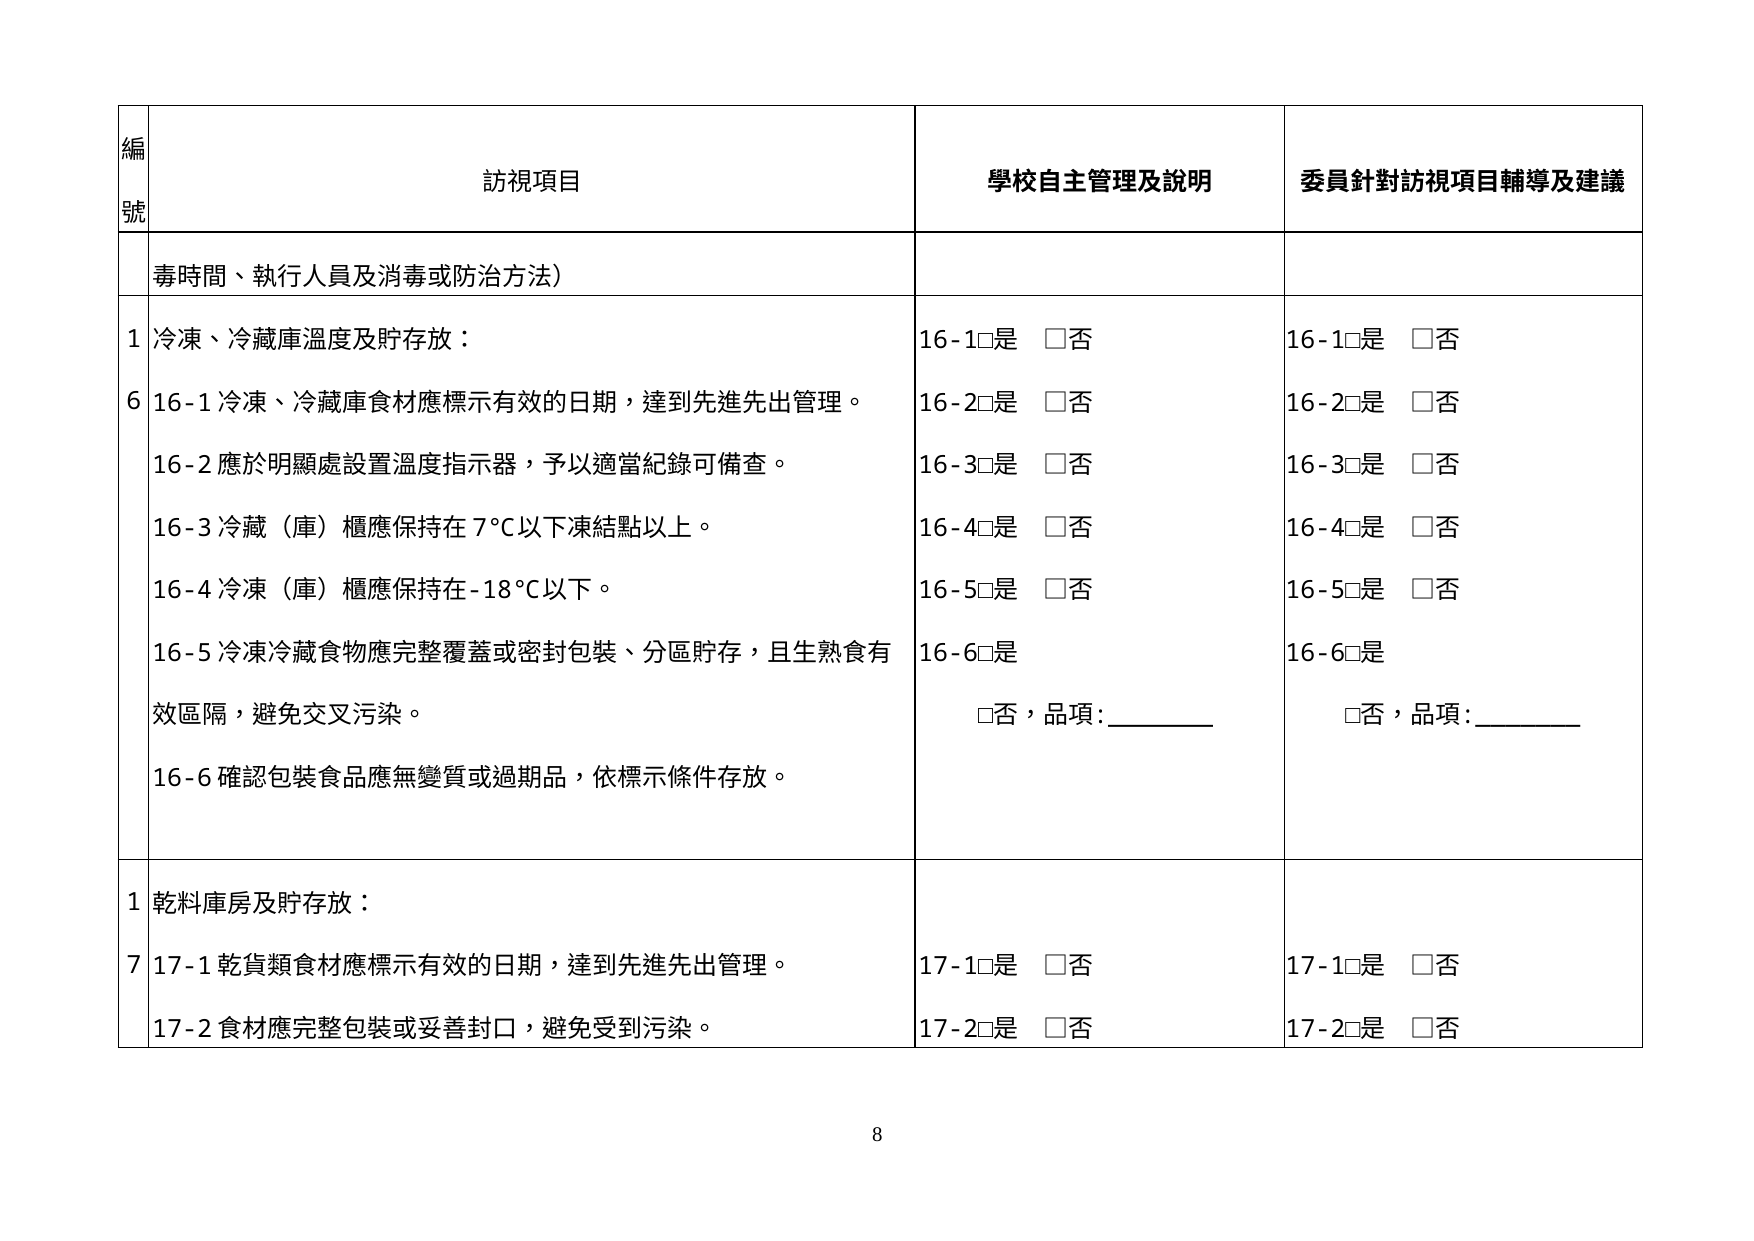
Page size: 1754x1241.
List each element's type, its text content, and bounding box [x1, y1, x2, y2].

table_cell 毒時間、執行人員及消毒或防治方法） [149, 233, 914, 295]
table_cell 17-1□是 □否 17-2□是 □否 [916, 860, 1284, 1047]
table_header 學校自主管理及說明 [916, 106, 1284, 231]
table_cell [916, 233, 1284, 295]
table_cell 17-1□是 □否 17-2□是 □否 [1285, 860, 1642, 1047]
table_cell 16-1□是 □否 16-2□是 □否 16-3□是 □否 16-4□是 □否 16-5□是 □否 16-6□是 □否，品項:_______ [916, 296, 1284, 858]
table_header 委員針對訪視項目輔導及建議 [1285, 106, 1642, 231]
table_cell [1285, 233, 1642, 295]
table_header 編號 [119, 106, 148, 231]
table_cell 16 [119, 296, 148, 858]
table_cell 15 ※ [119, 233, 148, 295]
table_header 訪視項目 [149, 106, 914, 231]
table_cell 冷凍、冷藏庫溫度及貯存放： 16-1冷凍、冷藏庫食材應標示有效的日期，達到先進先出管理。 16-2應於明顯處設置溫度指示器，予以適當紀錄可備查。 16-3冷藏（庫）櫃應保持在7℃以下凍結點以上。 16-4冷凍（庫）櫃應保持在-18℃以下。 16-5冷凍冷藏食物應完整覆蓋或密封包裝、分區貯存，且生熟食有效區隔，避免交叉污染。 16-6確認包裝食品應無變質或過期品，依標示條件存放。 [149, 296, 914, 858]
table_cell 17 [119, 860, 148, 1047]
table_cell 乾料庫房及貯存放： 17-1乾貨類食材應標示有效的日期，達到先進先出管理。 17-2食材應完整包裝或妥善封口，避免受到污染。 [149, 860, 914, 1047]
table_cell 16-1□是 □否 16-2□是 □否 16-3□是 □否 16-4□是 □否 16-5□是 □否 16-6□是 □否，品項:_______ [1285, 296, 1642, 858]
